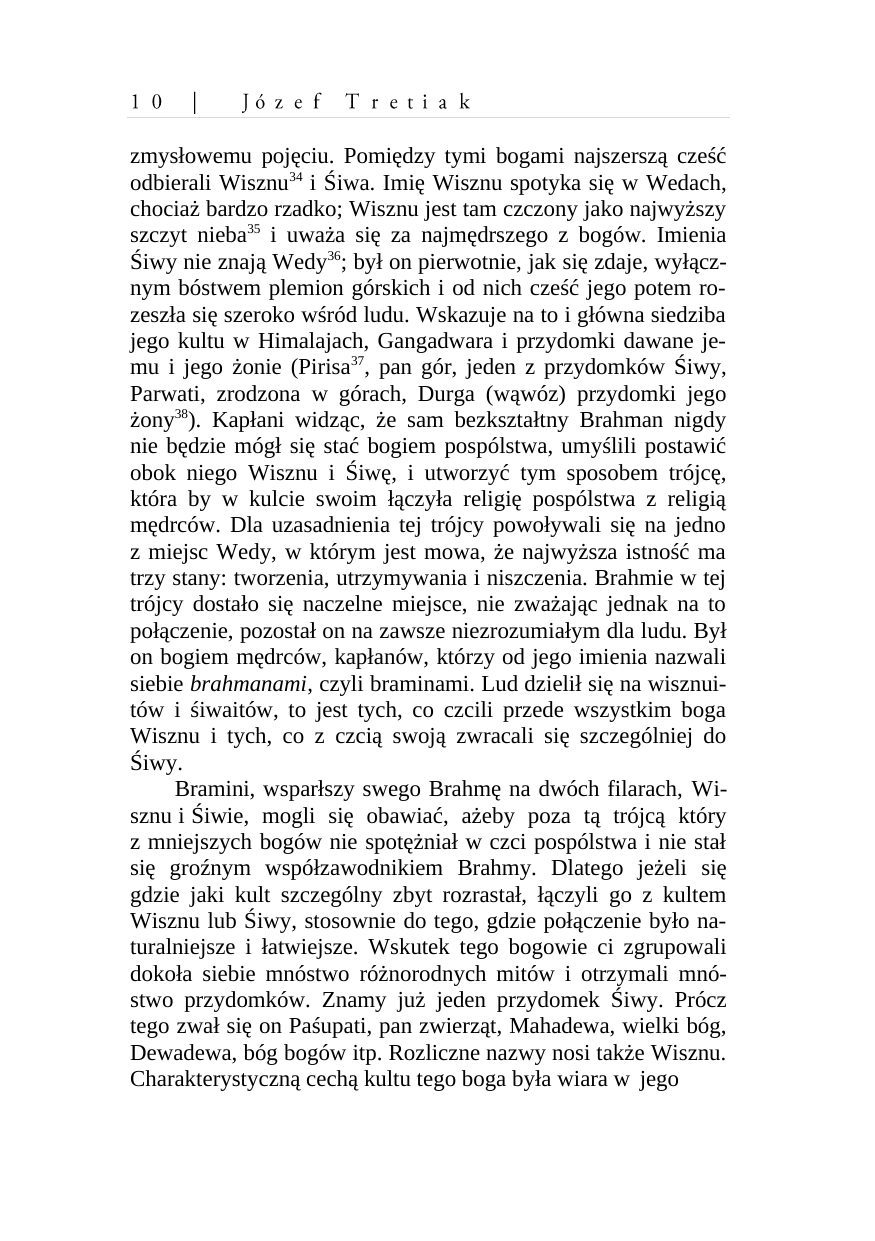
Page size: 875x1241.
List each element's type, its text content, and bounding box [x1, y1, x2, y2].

text zmysłowemu pojęciu. Pomiędzy tymi bogami najszerszą cześć odbierali Wisznu34 i Śiwa. Imię Wisznu spotyka się w Wedach, chociaż bardzo rzadko; Wisznu jest tam czczony jako najwyższy szczyt nieba35 i uważa się za najmędrszego z bogów. Imienia Śiwy nie znają Wedy36; był on pierwotnie, jak się zdaje, wyłącz- nym bóstwem plemion górskich i od nich cześć jego potem ro- zeszła się szeroko wśród ludu. Wskazuje na to i główna siedziba jego kultu w Himalajach, Gangadwara i przydomki dawane je- mu i jego żonie (Pirisa37, pan gór, jeden z przydomków Śiwy, Parwati, zrodzona w górach, Durga (wąwóz) przydomki jego żony38). Kapłani widząc, że sam bezkształtny Brahman nigdy nie będzie mógł się stać bogiem pospólstwa, umyślili postawić obok niego Wisznu i Śiwę, i utworzyć tym sposobem trójcę, która by w kulcie swoim łączyła religię pospólstwa z religią mędrców. Dla uzasadnienia tej trójcy powoływali się na jedno z miejsc Wedy, w którym jest mowa, że najwyższa istność ma trzy stany: tworzenia, utrzymywania i niszczenia. Brahmie w tej trójcy dostało się naczelne miejsce, nie zważając jednak na to połączenie, pozostał on na zawsze niezrozumiałym dla ludu. Był on bogiem mędrców, kapłanów, którzy od jego imienia nazwali siebie brahmanami, czyli braminami. Lud dzielił się na wisznui- tów i śiwaitów, to jest tych, co czcili przede wszystkim boga Wisznu i tych, co z czcią swoją zwracali się szczególniej do Śiwy. [130, 142, 727, 775]
picture [130, 88, 500, 116]
text Bramini, wsparłszy swego Brahmę na dwóch filarach, Wi- sznu i Śiwie, mogli się obawiać, ażeby poza tą trójcą który z mniejszych bogów nie spotężniał w czci pospólstwa i nie stał się groźnym współzawodnikiem Brahmy. Dlatego jeżeli się gdzie jaki kult szczególny zbyt rozrastał, łączyli go z kultem Wisznu lub Śiwy, stosownie do tego, gdzie połączenie było na- turalniejsze i łatwiejsze. Wskutek tego bogowie ci zgrupowali dokoła siebie mnóstwo różnorodnych mitów i otrzymali mnó- stwo przydomków. Znamy już jeden przydomek Śiwy. Prócz tego zwał się on Paśupati, pan zwierząt, Mahadewa, wielki bóg, Dewadewa, bóg bogów itp. Rozliczne nazwy nosi także Wisznu. Charakterystyczną cechą kultu tego boga była wiara w jego [130, 775, 727, 1092]
